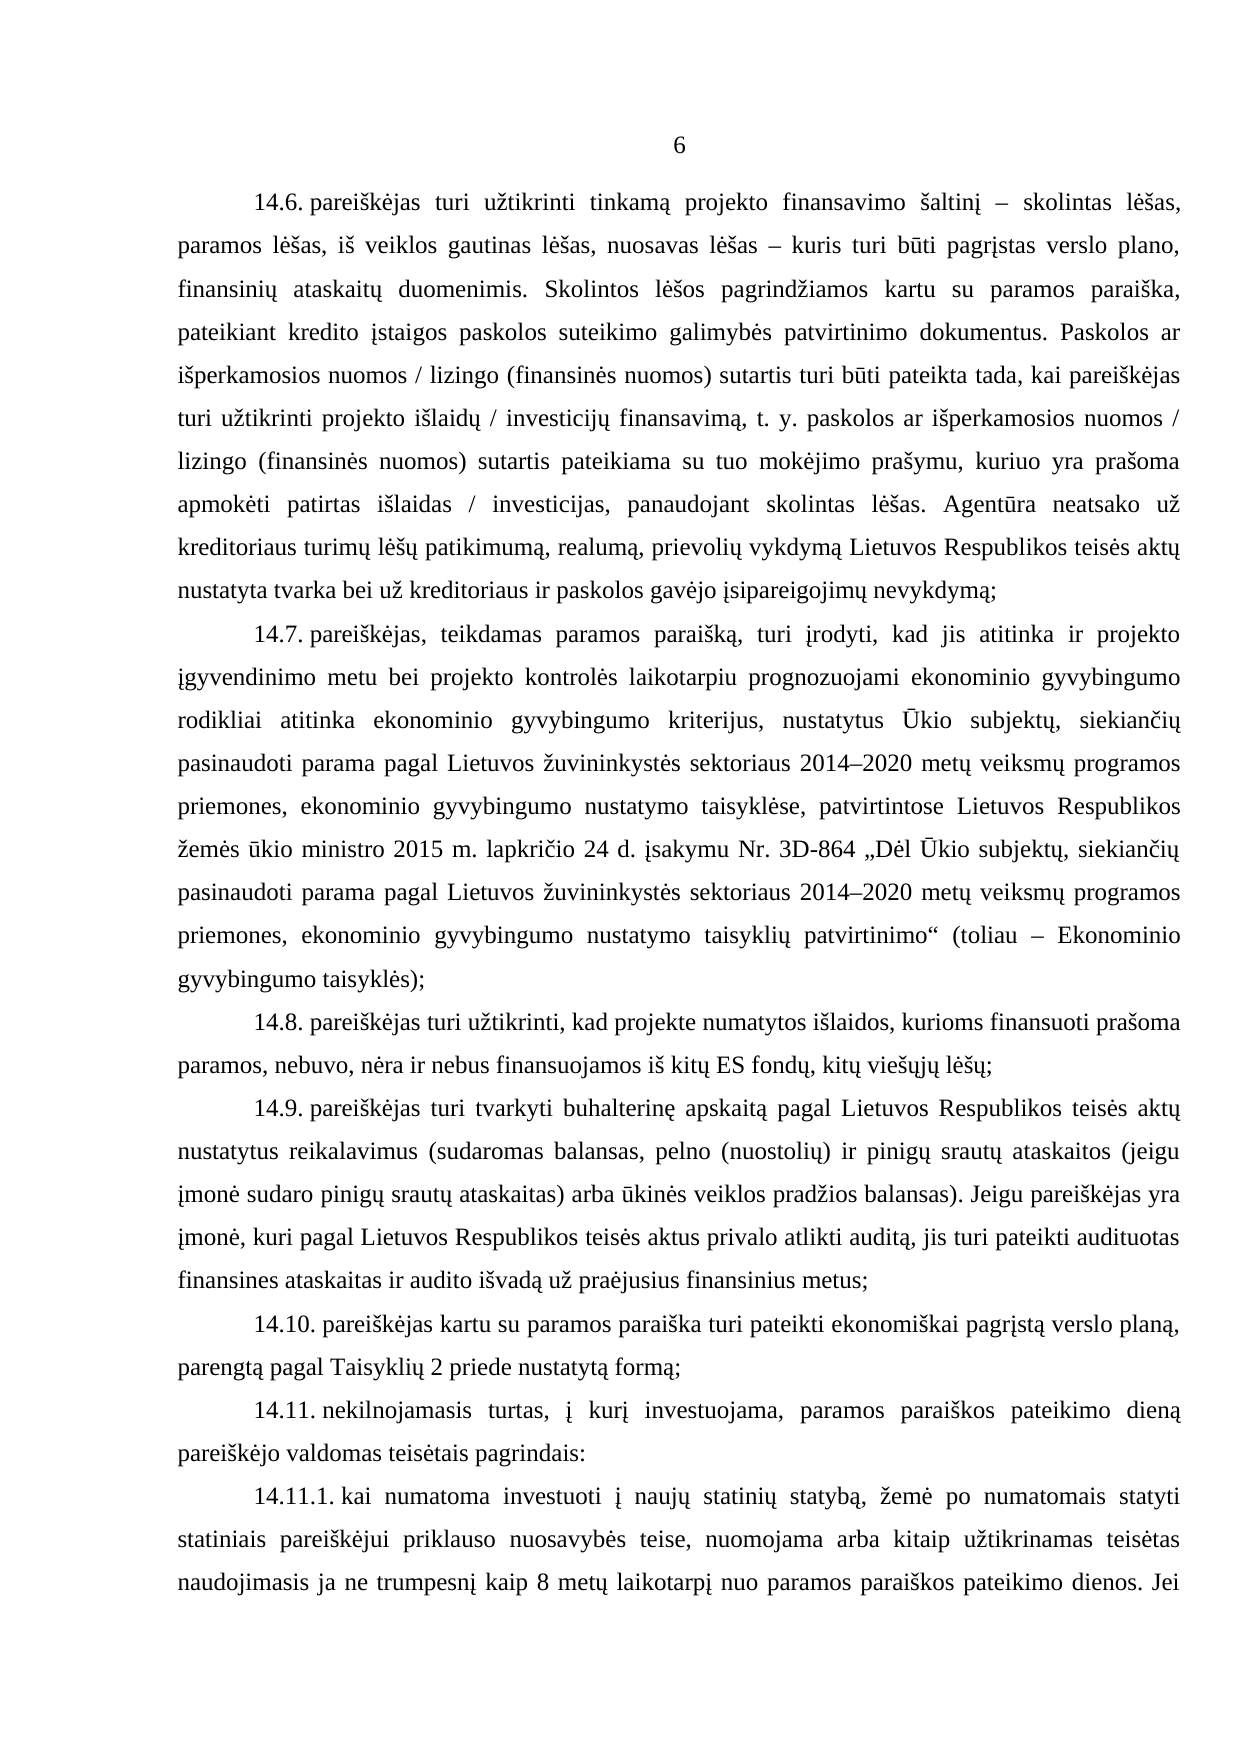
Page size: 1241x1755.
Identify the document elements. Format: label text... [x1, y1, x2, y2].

text 14.6. pareiškėjas turi užtikrinti tinkamą projekto finansavimo šaltinį – skolintas lėšas, paramos lėšas, iš veiklos gautinas lėšas, nuosavas lėšas – kuris turi būti pagrįstas verslo plano, finansinių ataskaitų duomenimis. Skolintos lėšos pagrindžiamos kartu su paramos paraiška, pateikiant kredito įstaigos paskolos suteikimo galimybės patvirtinimo dokumentus. Paskolos ar išperkamosios nuomos / lizingo (finansinės nuomos) sutartis turi būti pateikta tada, kai pareiškėjas turi užtikrinti projekto išlaidų / investicijų finansavimą, t. y. paskolos ar išperkamosios nuomos / lizingo (finansinės nuomos) sutartis pateikiama su tuo mokėjimo prašymu, kuriuo yra prašoma apmokėti patirtas išlaidas / investicijas, panaudojant skolintas lėšas. Agentūra neatsako už kreditoriaus turimų lėšų patikimumą, realumą, prievolių vykdymą Lietuvos Respublikos teisės aktų nustatyta tvarka bei už kreditoriaus ir paskolos gavėjo įsipareigojimų nevykdymą; [177, 187, 1181, 604]
text 14.8. pareiškėjas turi užtikrinti, kad projekte numatytos išlaidos, kurioms finansuoti prašoma paramos, nebuvo, nėra ir nebus finansuojamos iš kitų ES fondų, kitų viešųjų lėšų; [177, 1007, 1181, 1079]
text 14.11. nekilnojamasis turtas, į kurį investuojama, paramos paraiškos pateikimo dieną pareiškėjo valdomas teisėtais pagrindais: [177, 1395, 1181, 1467]
text 14.10. pareiškėjas kartu su paramos paraiška turi pateikti ekonomiškai pagrįstą verslo planą, parengtą pagal Taisyklių 2 priede nustatytą formą; [177, 1309, 1181, 1381]
text 14.9. pareiškėjas turi tvarkyti buhalterinę apskaitą pagal Lietuvos Respublikos teisės aktų nustatytus reikalavimus (sudaromas balansas, pelno (nuostolių) ir pinigų srautų ataskaitos (jeigu įmonė sudaro pinigų srautų ataskaitas) arba ūkinės veiklos pradžios balansas). Jeigu pareiškėjas yra įmonė, kuri pagal Lietuvos Respublikos teisės aktus privalo atlikti auditą, jis turi pateikti audituotas finansines ataskaitas ir audito išvadą už praėjusius finansinius metus; [177, 1093, 1181, 1294]
text 14.11.1. kai numatoma investuoti į naujų statinių statybą, žemė po numatomais statyti statiniais pareiškėjui priklauso nuosavybės teise, nuomojama arba kitaip užtikrinamas teisėtas naudojimasis ja ne trumpesnį kaip 8 metų laikotarpį nuo paramos paraiškos pateikimo dienos. Jei [177, 1481, 1181, 1596]
text 14.7. pareiškėjas, teikdamas paramos paraišką, turi įrodyti, kad jis atitinka ir projekto įgyvendinimo metu bei projekto kontrolės laikotarpiu prognozuojami ekonominio gyvybingumo rodikliai atitinka ekonominio gyvybingumo kriterijus, nustatytus Ūkio subjektų, siekiančių pasinaudoti parama pagal Lietuvos žuvininkystės sektoriaus 2014–2020 metų veiksmų programos priemones, ekonominio gyvybingumo nustatymo taisyklėse, patvirtintose Lietuvos Respublikos žemės ūkio ministro 2015 m. lapkričio 24 d. įsakymu Nr. 3D-864 „Dėl Ūkio subjektų, siekiančių pasinaudoti parama pagal Lietuvos žuvininkystės sektoriaus 2014–2020 metų veiksmų programos priemones, ekonominio gyvybingumo nustatymo taisyklių patvirtinimo“ (toliau – Ekonominio gyvybingumo taisyklės); [177, 619, 1181, 992]
